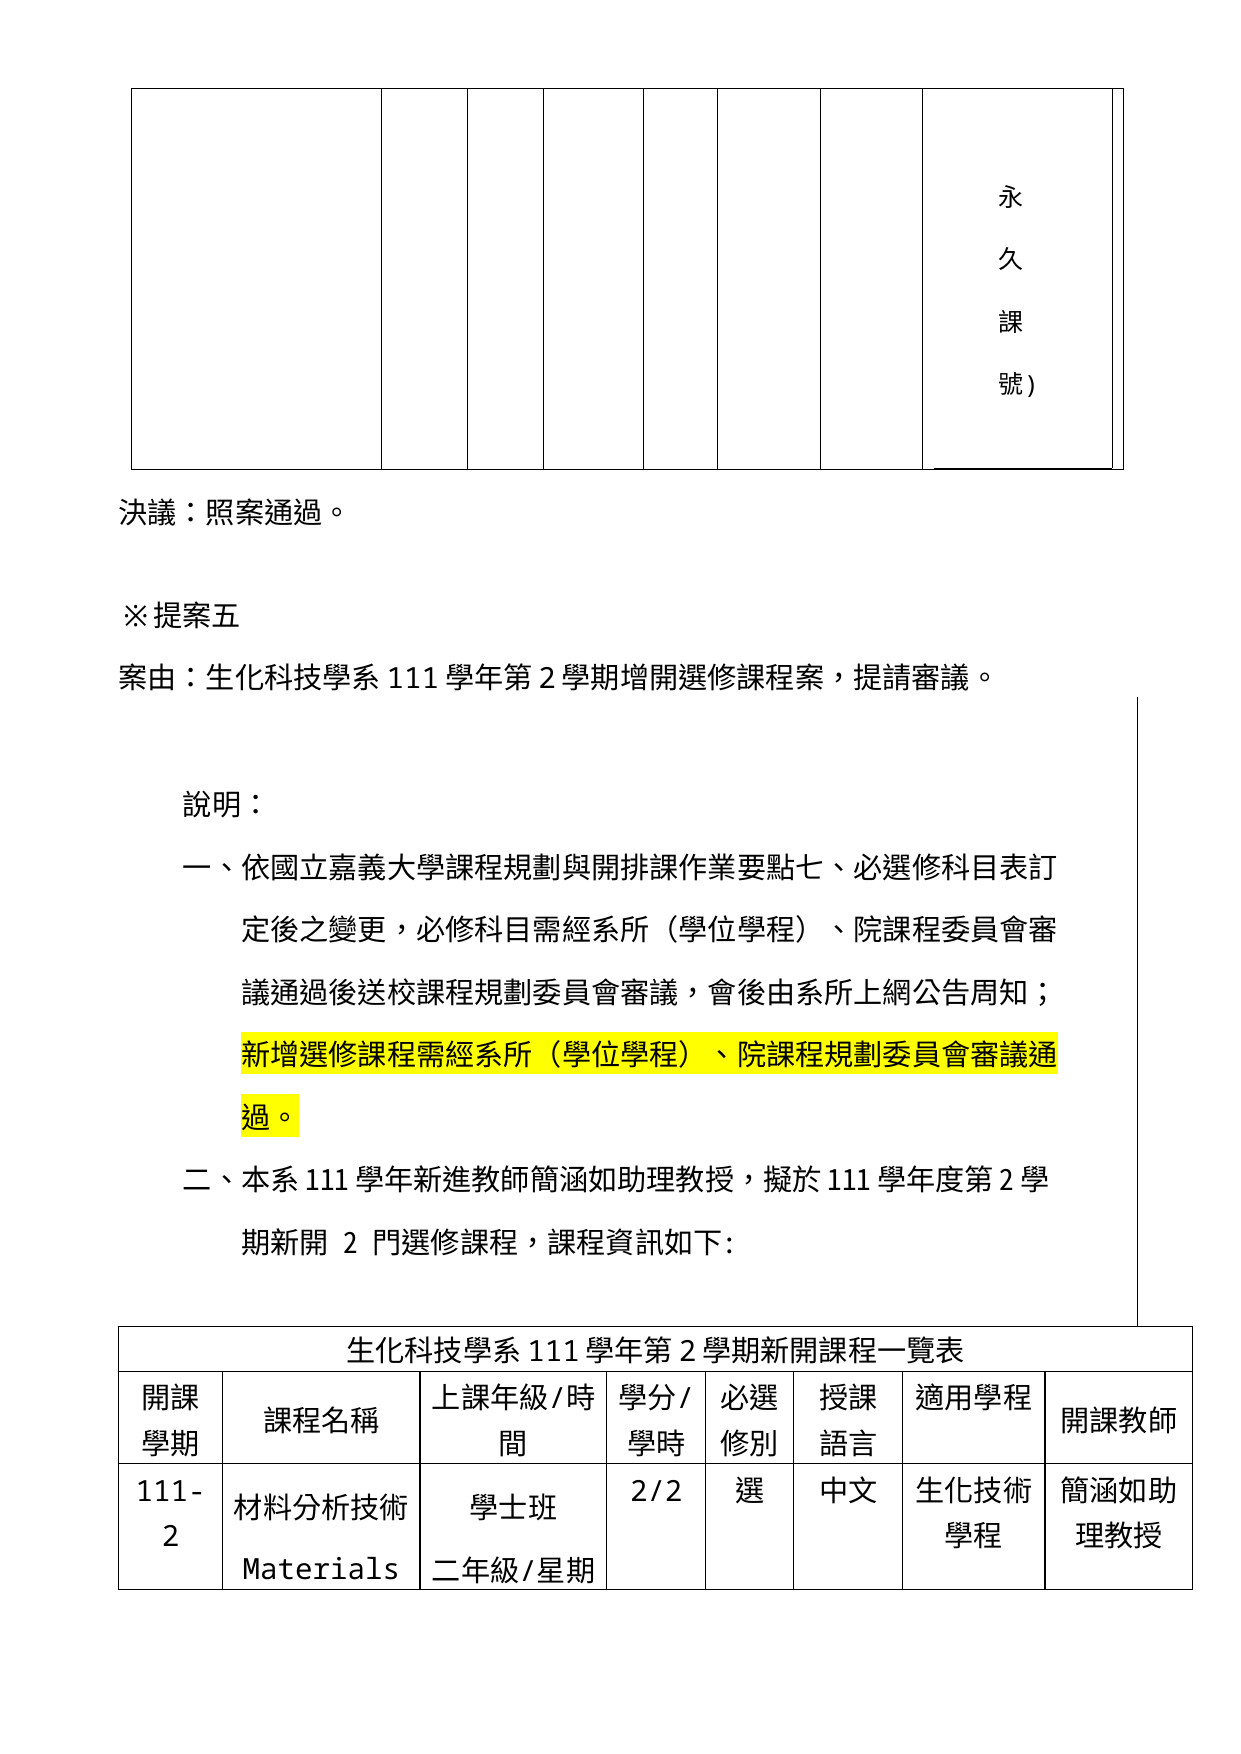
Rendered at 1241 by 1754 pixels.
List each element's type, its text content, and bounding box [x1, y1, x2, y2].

table_cell [132, 89, 381, 468]
table_cell 選修 [468, 89, 543, 468]
table_cell [1113, 89, 1123, 468]
table_cell 中文 [794, 1464, 902, 1589]
table_cell 111-2 [119, 1464, 222, 1589]
table_cell [821, 89, 922, 468]
table_cell [382, 89, 467, 468]
table_cell 開課教師 [1046, 1372, 1192, 1463]
table_cell 授課 語言 [794, 1372, 902, 1463]
table_cell 上課年級/時間 [421, 1372, 606, 1463]
text ※提案五 [118, 594, 1137, 634]
table_cell 2/2 [607, 1464, 705, 1589]
table_cell 二 [644, 89, 717, 468]
table_cell 必選 修別 [706, 1372, 793, 1463]
table_cell 開課 學期 [119, 1372, 222, 1463]
table_cell 學士班 二年級/星期 [421, 1464, 606, 1589]
table_cell 課程名稱 [223, 1372, 419, 1463]
text 二、本系111學年新進教師簡涵如助理教授，擬於111學年度第2學期新開 2 門選修課程，課程資訊如下: [118, 1136, 1137, 1326]
table_cell 一 [544, 89, 643, 468]
table_cell 學分/學時 [607, 1372, 705, 1463]
text 決議：照案通過。 [118, 469, 1137, 532]
table_cell 選 [706, 1464, 793, 1589]
table_cell 碩士班 [718, 89, 820, 468]
table_cell 適用學程 [903, 1372, 1044, 1463]
text 一、依國立嘉義大學課程規劃與開排課作業要點七、必選修科目表訂定後之變更，必修科目需經系所（學位學程）、院課程委員會審議通過後送校課程規劃委員會審議，會後由系所上網公告周知；新增選修課程需經系所（學位學程）、院課程規劃委員會審議通過。 [118, 824, 1137, 1136]
table_cell 簡涵如助理教授 [1046, 1464, 1192, 1589]
table_cell 材料分析技術 Materials [223, 1464, 419, 1589]
table_cell 生化技術學程 [903, 1464, 1044, 1589]
table_cell 永久課號) [923, 89, 1112, 468]
text 說明： [118, 697, 1137, 824]
table_header 生化科技學系111學年第2學期新開課程一覽表 [119, 1327, 1192, 1371]
text 案由：生化科技學系111學年第2學期增開選修課程案，提請審議。 [118, 634, 1137, 697]
